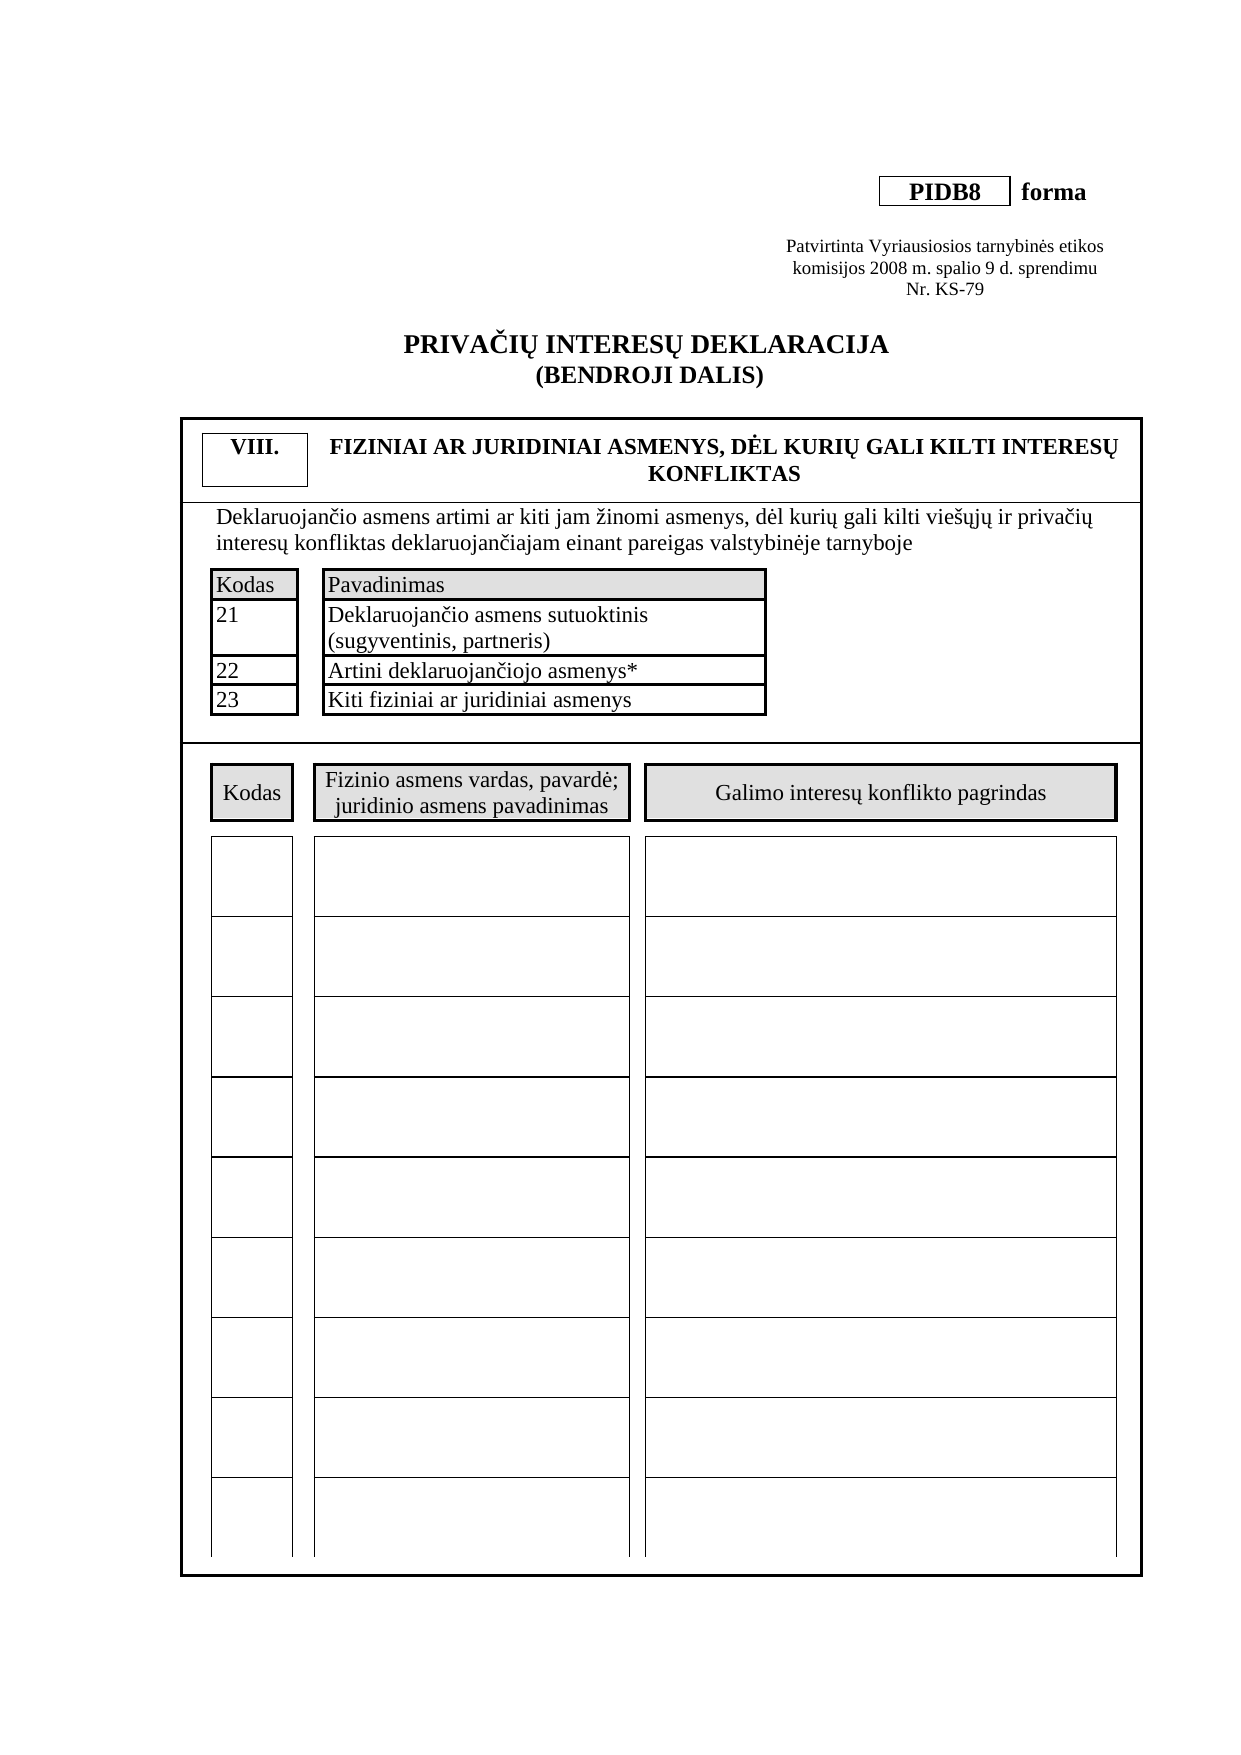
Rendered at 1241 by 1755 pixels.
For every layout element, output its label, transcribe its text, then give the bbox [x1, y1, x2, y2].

table_cell [630, 996, 645, 1076]
table_cell [1118, 763, 1140, 818]
table_cell [324, 716, 765, 742]
table_cell [750, 205, 880, 235]
table_cell [293, 1237, 314, 1317]
table_cell [183, 1076, 211, 1156]
table_cell [183, 763, 210, 818]
table_cell 21 [213, 601, 296, 653]
table_cell [630, 1076, 645, 1156]
table_cell [315, 837, 629, 916]
table_cell [183, 1557, 212, 1574]
table_cell [1117, 996, 1140, 1076]
table_cell [315, 1318, 629, 1397]
table_cell [314, 822, 629, 836]
table_header [750, 176, 879, 205]
table_cell [183, 744, 212, 763]
text PRIVAČIŲ INTERESŲ DEKLARACIJA [177, 329, 1122, 360]
table_cell [293, 916, 314, 996]
table_header [183, 420, 1140, 432]
table_cell [212, 822, 292, 836]
table_cell [646, 1078, 1116, 1156]
table_cell [183, 836, 211, 916]
table_cell [183, 598, 210, 653]
table_cell [1116, 744, 1140, 763]
table_cell [630, 1477, 645, 1557]
table_cell [315, 1398, 629, 1477]
table_cell [183, 654, 210, 683]
table_cell [315, 1238, 629, 1317]
table_cell [646, 837, 1116, 916]
table_cell [183, 1477, 211, 1557]
table_header [177, 176, 749, 300]
table_cell [1117, 1237, 1140, 1317]
table_cell [183, 568, 210, 598]
table_cell [183, 1156, 211, 1237]
table_cell [183, 713, 212, 742]
table_cell [315, 997, 629, 1076]
table_cell [630, 836, 645, 916]
table_cell [767, 568, 1140, 598]
table_cell 22 [213, 657, 296, 683]
table_cell [293, 836, 314, 916]
table_cell [212, 997, 292, 1076]
table_cell [212, 1478, 292, 1557]
table_cell [1116, 1557, 1140, 1574]
table_cell [629, 819, 646, 836]
table_cell [1117, 1477, 1140, 1557]
table_cell [183, 433, 202, 486]
table_cell [630, 1156, 645, 1237]
table_cell [183, 819, 212, 836]
table_cell [212, 917, 292, 996]
table_cell [212, 1078, 292, 1156]
table_cell [212, 1398, 292, 1477]
table_cell [646, 917, 1116, 996]
table_cell [1117, 836, 1140, 916]
table_cell [183, 916, 211, 996]
table_cell [646, 1158, 1116, 1237]
table_cell Pavadinimas [325, 571, 764, 598]
table_cell [315, 1158, 629, 1237]
table_cell [293, 1397, 314, 1477]
table_cell Kodas [213, 766, 291, 818]
table_cell VIII. [203, 434, 307, 486]
table_cell [183, 503, 212, 568]
table_cell [212, 713, 323, 742]
table_cell [767, 683, 1140, 712]
table_cell [294, 763, 313, 818]
table_cell [315, 1078, 629, 1156]
table_cell [767, 654, 1140, 683]
table_cell [646, 1238, 1116, 1317]
table_cell [299, 598, 322, 653]
table_cell [1117, 1317, 1140, 1397]
table_cell [183, 486, 197, 502]
table_cell [183, 996, 211, 1076]
table_header forma [1011, 176, 1140, 205]
table_cell [293, 1156, 314, 1237]
table_cell [183, 1317, 211, 1397]
table_cell [1117, 1156, 1140, 1237]
table_cell Deklaruojančio asmens artimi ar kiti jam žinomi asmenys, dėl kurių gali kilti viešųjų ir privačių interesų konfliktas deklaruojančiajam einant pareigas valstybinėje tarnyboje [212, 503, 1140, 568]
table_cell [767, 598, 1140, 653]
table_cell Deklaruojančio asmens sutuoktinis (sugyventinis, partneris) [325, 601, 764, 653]
table_cell FIZINIAI AR JURIDINIAI ASMENYS, DĖL KURIŲ GALI KILTI INTERESŲ KONFLIKTAS [308, 433, 1140, 486]
text (BENDROJI DALIS) [177, 360, 1122, 388]
table_cell [197, 486, 1140, 502]
table_cell Artini deklaruojančiojo asmenys* [325, 657, 764, 683]
table_cell [183, 1237, 211, 1317]
table_cell [880, 206, 1010, 235]
table_cell [212, 837, 292, 916]
table_cell [293, 996, 314, 1076]
table_cell [212, 1238, 292, 1317]
table_cell [183, 683, 210, 712]
table_cell [293, 1477, 314, 1557]
table_cell [212, 1318, 292, 1397]
table_cell Kiti fiziniai ar juridiniai asmenys [325, 686, 764, 712]
table_cell [646, 997, 1116, 1076]
table_cell [299, 568, 322, 598]
table_cell [315, 1478, 629, 1557]
table_cell [646, 1318, 1116, 1397]
table_cell [1117, 916, 1140, 996]
table_cell [183, 1397, 211, 1477]
table_cell Fizinio asmens vardas, pavardė; juridinio asmens pavadinimas [316, 766, 628, 818]
table_cell Galimo interesų konflikto pagrindas [647, 766, 1114, 818]
table_cell [1010, 205, 1140, 235]
table_header PIDB8 [880, 177, 1009, 205]
table_cell [646, 1398, 1116, 1477]
table_cell Kodas [213, 571, 296, 598]
table_cell [212, 744, 1116, 763]
table_cell [646, 1478, 1116, 1557]
table_cell [630, 1317, 645, 1397]
table_cell [299, 654, 322, 683]
table_cell [293, 1317, 314, 1397]
table_cell [1117, 1076, 1140, 1156]
table_cell 23 [213, 686, 296, 712]
table_cell [212, 1557, 1116, 1574]
table_cell [299, 683, 322, 712]
table_cell [315, 917, 629, 996]
table_cell Patvirtinta Vyriausiosios tarnybinės etikos komisijos 2008 m. spalio 9 d. sprendimu Nr. KS-79 [750, 235, 1140, 300]
table_cell [765, 713, 1140, 742]
table_cell [292, 819, 314, 836]
table_cell [1117, 1397, 1140, 1477]
table_cell [1116, 819, 1140, 836]
table_cell [630, 1397, 645, 1477]
table_cell [646, 822, 1116, 836]
table_cell [631, 763, 644, 818]
table_cell [630, 1237, 645, 1317]
table_cell [293, 1076, 314, 1156]
table_cell [630, 916, 645, 996]
table_cell [212, 1158, 292, 1237]
